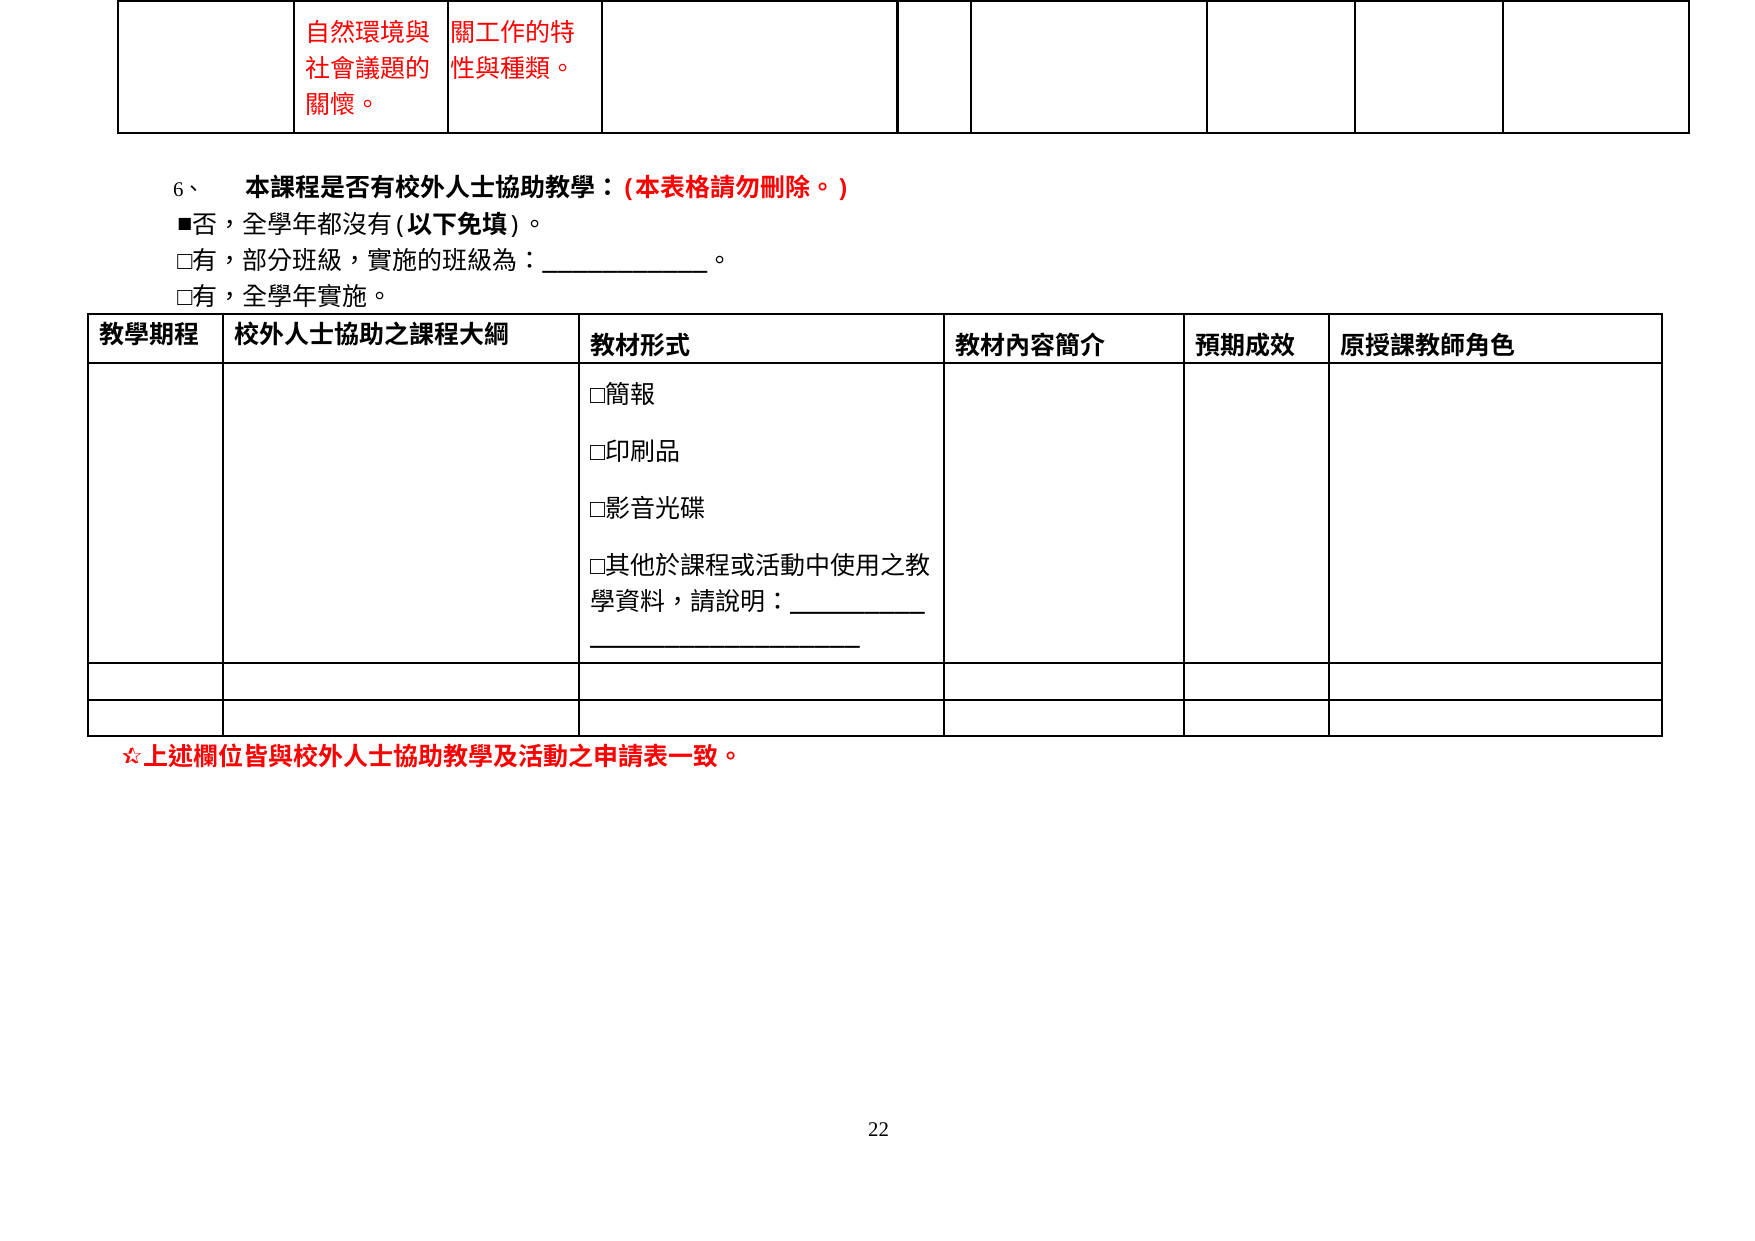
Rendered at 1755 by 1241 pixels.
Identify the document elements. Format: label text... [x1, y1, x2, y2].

table_cell [1330, 701, 1661, 734]
table_cell [1185, 364, 1328, 662]
table_cell [89, 701, 222, 734]
table_cell [1185, 701, 1328, 734]
table_cell [945, 364, 1183, 662]
table_cell [224, 364, 578, 662]
table_cell [972, 2, 1206, 132]
table_cell 關工作的特性與種類。 [449, 2, 601, 132]
table_cell [603, 2, 896, 132]
table_cell [1330, 364, 1661, 662]
table_header 校外人士協助之課程大綱 [224, 315, 578, 362]
table_cell [224, 664, 578, 698]
table_header 教材形式 [580, 315, 943, 362]
table_cell [945, 701, 1183, 734]
table_cell [1356, 2, 1502, 132]
table_cell 自然環境與社會議題的關懷。 [295, 2, 447, 132]
table_cell [89, 364, 222, 662]
table_header 教材內容簡介 [945, 315, 1183, 362]
table_cell [899, 2, 970, 132]
text □有，全學年實施。 [121, 277, 1636, 313]
table_cell [119, 2, 293, 132]
text 上述欄位皆與校外人士協助教學及活動之申請表一致。 [121, 737, 1636, 773]
table_cell [1208, 2, 1354, 132]
table_cell [580, 664, 943, 698]
table_cell [89, 664, 222, 698]
table_header 教學期程 [89, 315, 222, 362]
table_cell [1330, 664, 1661, 698]
text ■否，全學年都沒有(以下免填)。 [121, 204, 1636, 240]
table_cell □簡報 □印刷品 □影音光碟 □其他於課程或活動中使用之教學資料，請說明：___________________________ [580, 364, 943, 662]
table_cell [580, 701, 943, 734]
list 本課程是否有校外人士協助教學：(本表格請勿刪除。) [171, 168, 1636, 204]
table_cell [945, 664, 1183, 698]
table_cell [224, 701, 578, 734]
table_header 原授課教師角色 [1330, 315, 1661, 362]
table_cell [1185, 664, 1328, 698]
text □有，部分班級，實施的班級為：___________。 [121, 240, 1636, 277]
table_cell [1504, 2, 1688, 132]
table_header 預期成效 [1185, 315, 1328, 362]
